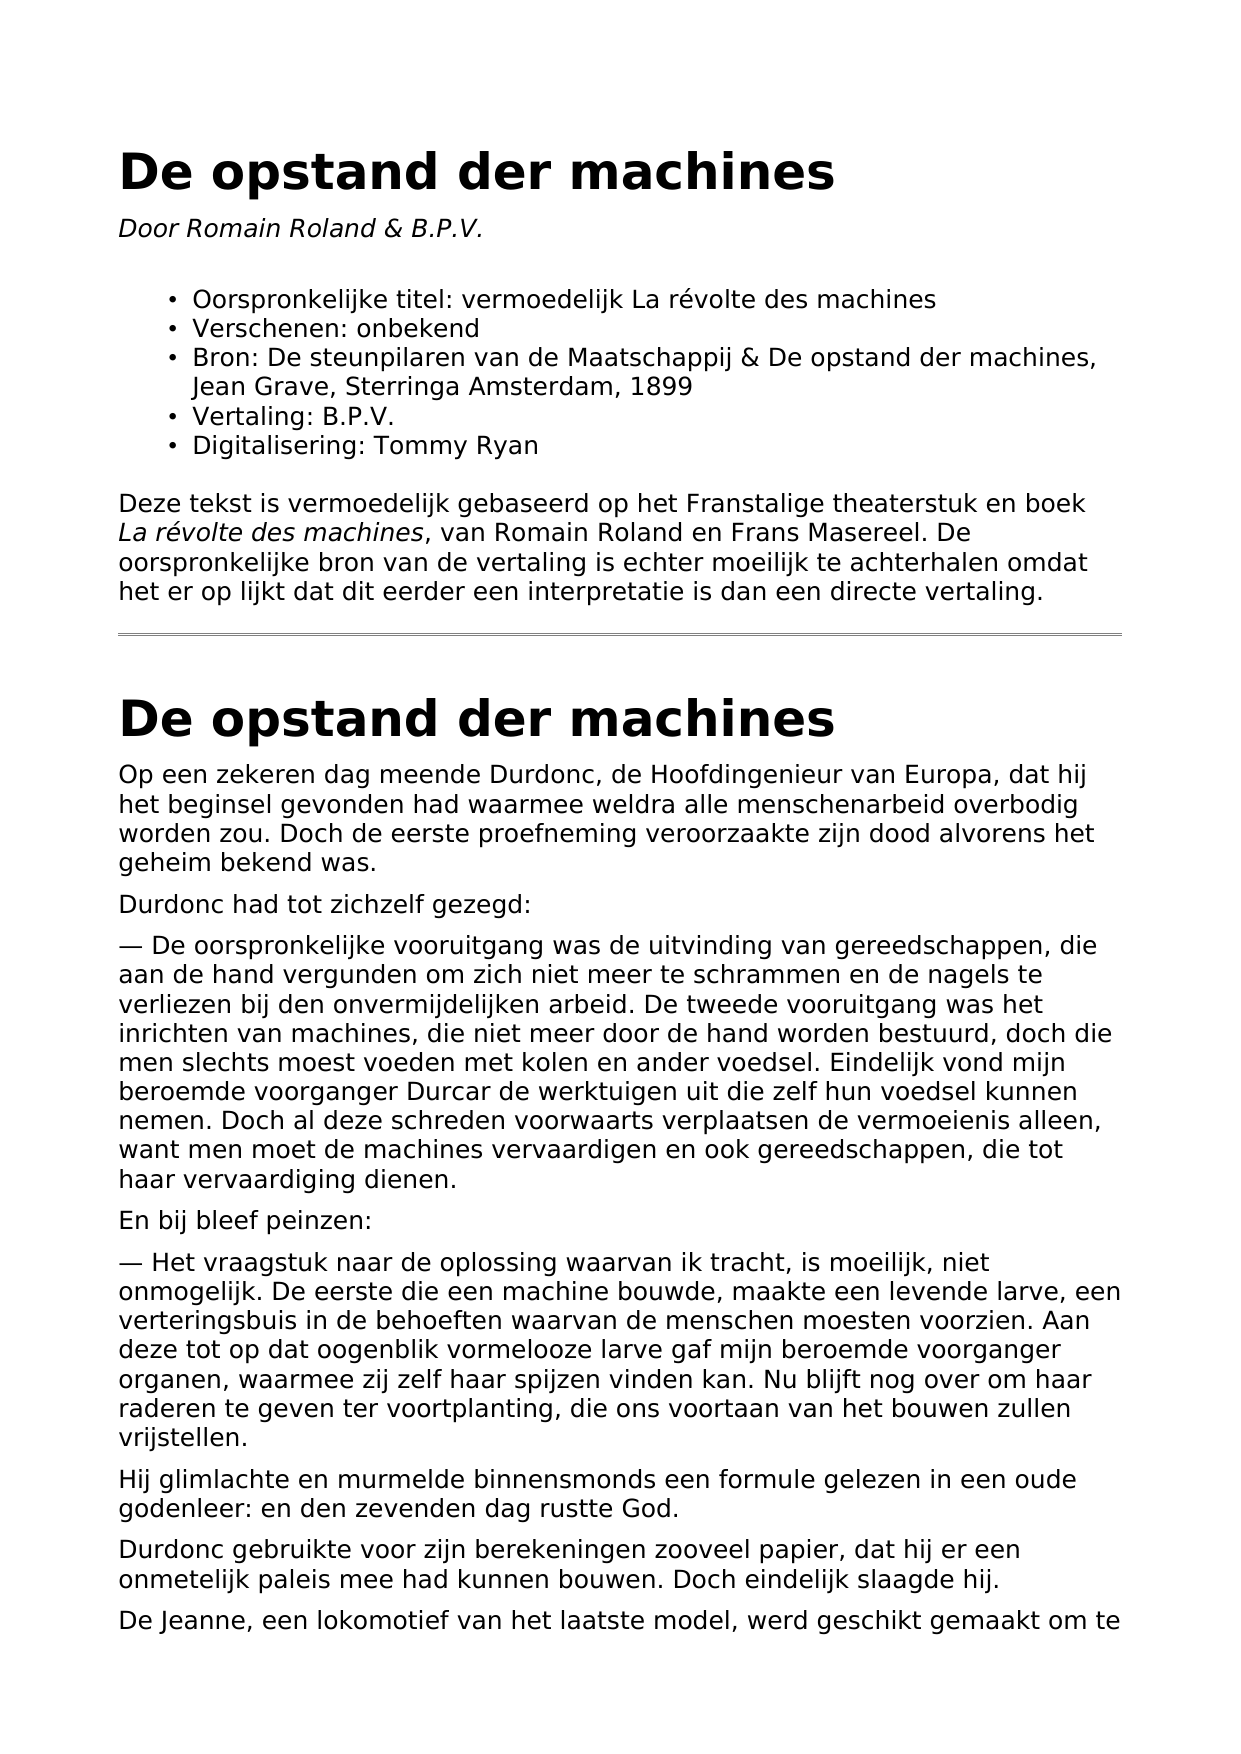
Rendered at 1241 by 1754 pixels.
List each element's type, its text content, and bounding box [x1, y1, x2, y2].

list Vertaling: B.P.V. [177, 402, 1122, 431]
text Durdonc gebruikte voor zijn berekeningen zooveel papier, dat hij er een onmetelijk paleis mee had kunnen bouwen. Doch eindelijk slaagde hij. [118, 1536, 1122, 1594]
text En bij bleef peinzen: [118, 1207, 1122, 1236]
text Hij glimlachte en murmelde binnensmonds een formule gelezen in een oude godenleer: en den zevenden dag rustte God. [118, 1465, 1122, 1523]
subtitle De opstand der machines [118, 143, 1122, 201]
text — De oorspronkelijke vooruitgang was de uitvinding van gereedschappen, die aan de hand vergunden om zich niet meer te schrammen en de nagels te verliezen bij den onvermijdelijken arbeid. De tweede vooruitgang was het inrichten van machines, die niet meer door de hand worden bestuurd, doch die men slechts moest voeden met kolen en ander voedsel. Eindelijk vond mijn beroemde voorganger Durcar de werktuigen uit die zelf hun voedsel kunnen nemen. Doch al deze schreden voorwaarts verplaatsen de vermoeienis alleen, want men moet de machines vervaardigen en ook gereedschappen, die tot haar vervaardiging dienen. [118, 932, 1122, 1194]
text Door Romain Roland & B.P.V. [118, 214, 1122, 243]
list Digitalisering: Tommy Ryan [177, 431, 1122, 460]
text — Het vraagstuk naar de oplossing waarvan ik tracht, is moeilijk, niet onmogelijk. De eerste die een machine bouwde, maakte een levende larve, een verteringsbuis in de behoeften waarvan de menschen moesten voorzien. Aan deze tot op dat oogenblik vormelooze larve gaf mijn beroemde voorganger organen, waarmee zij zelf haar spijzen vinden kan. Nu blijft nog over om haar raderen te geven ter voortplanting, die ons voortaan van het bouwen zullen vrijstellen. [118, 1248, 1122, 1452]
text Op een zekeren dag meende Durdonc, de Hoofdingenieur van Europa, dat hij het beginsel gevonden had waarmee weldra alle menschenarbeid overbodig worden zou. Doch de eerste proefneming veroorzaakte zijn dood alvorens het geheim bekend was. [118, 761, 1122, 877]
list Oorspronkelijke titel: vermoedelijk La révolte des machines [177, 285, 1122, 314]
text Deze tekst is vermoedelijk gebaseerd op het Franstalige theaterstuk en boek La révolte des machines, van Romain Roland en Frans Masereel. De oorspronkelijke bron van de vertaling is echter moeilijk te achterhalen omdat het er op lijkt dat dit eerder een interpretatie is dan een directe vertaling. [118, 489, 1122, 606]
subtitle De opstand der machines [118, 690, 1122, 748]
list Verschenen: onbekend [177, 314, 1122, 343]
text Durdonc had tot zichzelf gezegd: [118, 890, 1122, 919]
list Bron: De steunpilaren van de Maatschappij & De opstand der machines, Jean Grave, Sterringa Amsterdam, 1899 [177, 343, 1122, 402]
text De Jeanne, een lokomotief van het laatste model, werd geschikt gemaakt om te [118, 1607, 1122, 1636]
